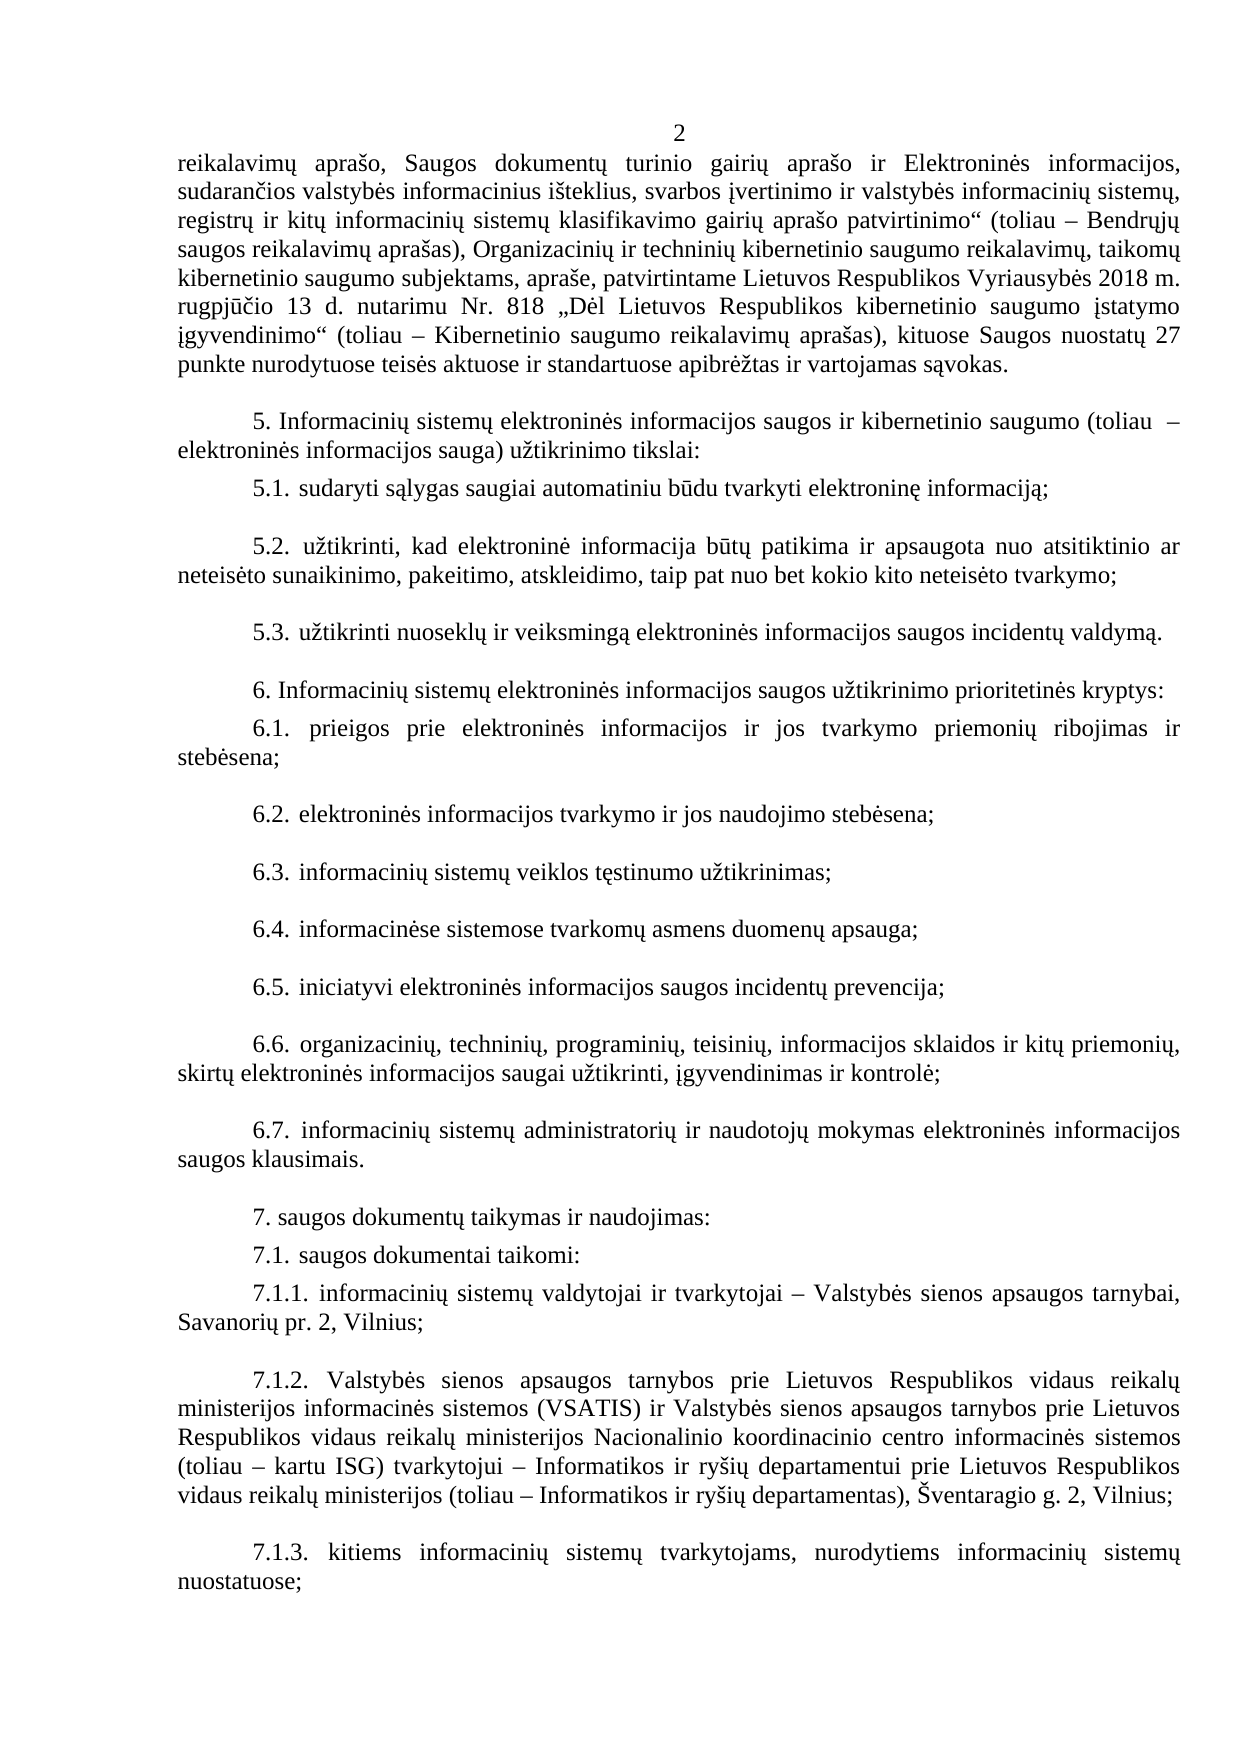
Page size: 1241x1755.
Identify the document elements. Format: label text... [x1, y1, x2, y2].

text 7.1.3. kitiems informacinių sistemų tvarkytojams, nurodytiems informacinių sistemų nuostatuose; [177, 1537, 1181, 1595]
text 7. saugos dokumentų taikymas ir naudojimas: [177, 1202, 1181, 1231]
text 6.6. organizacinių, techninių, programinių, teisinių, informacijos sklaidos ir kitų priemonių, skirtų elektroninės informacijos saugai užtikrinti, įgyvendinimas ir kontrolė; [177, 1029, 1181, 1087]
text 6.2. elektroninės informacijos tvarkymo ir jos naudojimo stebėsena; [177, 799, 1181, 828]
text 6.7. informacinių sistemų administratorių ir naudotojų mokymas elektroninės informacijos saugos klausimais. [177, 1116, 1181, 1173]
text 6.1. prieigos prie elektroninės informacijos ir jos tvarkymo priemonių ribojimas ir stebėsena; [177, 713, 1181, 771]
text 6.5. iniciatyvi elektroninės informacijos saugos incidentų prevencija; [177, 972, 1181, 1001]
text 6. Informacinių sistemų elektroninės informacijos saugos užtikrinimo prioritetinės kryptys: [177, 675, 1181, 703]
text 5.1. sudaryti sąlygas saugiai automatiniu būdu tvarkyti elektroninę informaciją; [177, 473, 1181, 502]
text 6.4. informacinėse sistemose tvarkomų asmens duomenų apsauga; [177, 914, 1181, 943]
text 7.1.2. Valstybės sienos apsaugos tarnybos prie Lietuvos Respublikos vidaus reikalų ministerijos informacinės sistemos (VSATIS) ir Valstybės sienos apsaugos tarnybos prie Lietuvos Respublikos vidaus reikalų ministerijos Nacionalinio koordinacinio centro informacinės sistemos (toliau – kartu ISG) tvarkytojui – Informatikos ir ryšių departamentui prie Lietuvos Respublikos vidaus reikalų ministerijos (toliau – Informatikos ir ryšių departamentas), Šventaragio g. 2, Vilnius; [177, 1365, 1181, 1508]
text 5. Informacinių sistemų elektroninės informacijos saugos ir kibernetinio saugumo (toliau – elektroninės informacijos sauga) užtikrinimo tikslai: [177, 406, 1181, 464]
text 7.1. saugos dokumentai taikomi: [177, 1240, 1181, 1269]
text 7.1.1. informacinių sistemų valdytojai ir tvarkytojai – Valstybės sienos apsaugos tarnybai, Savanorių pr. 2, Vilnius; [177, 1278, 1181, 1336]
text 5.2. užtikrinti, kad elektroninė informacija būtų patikima ir apsaugota nuo atsitiktinio ar neteisėto sunaikinimo, pakeitimo, atskleidimo, taip pat nuo bet kokio kito neteisėto tvarkymo; [177, 531, 1181, 588]
text 5.3. užtikrinti nuoseklų ir veiksmingą elektroninės informacijos saugos incidentų valdymą. [177, 617, 1181, 646]
text reikalavimų aprašo, Saugos dokumentų turinio gairių aprašo ir Elektroninės informacijos, sudarančios valstybės informacinius išteklius, svarbos įvertinimo ir valstybės informacinių sistemų, registrų ir kitų informacinių sistemų klasifikavimo gairių aprašo patvirtinimo“ (toliau – Bendrųjų saugos reikalavimų aprašas), Organizacinių ir techninių kibernetinio saugumo reikalavimų, taikomų kibernetinio saugumo subjektams, apraše, patvirtintame Lietuvos Respublikos Vyriausybės 2018 m. rugpjūčio 13 d. nutarimu Nr. 818 „Dėl Lietuvos Respublikos kibernetinio saugumo įstatymo įgyvendinimo“ (toliau – Kibernetinio saugumo reikalavimų aprašas), kituose Saugos nuostatų 27 punkte nurodytuose teisės aktuose ir standartuose apibrėžtas ir vartojamas sąvokas. [177, 148, 1181, 378]
text 6.3. informacinių sistemų veiklos tęstinumo užtikrinimas; [177, 857, 1181, 886]
